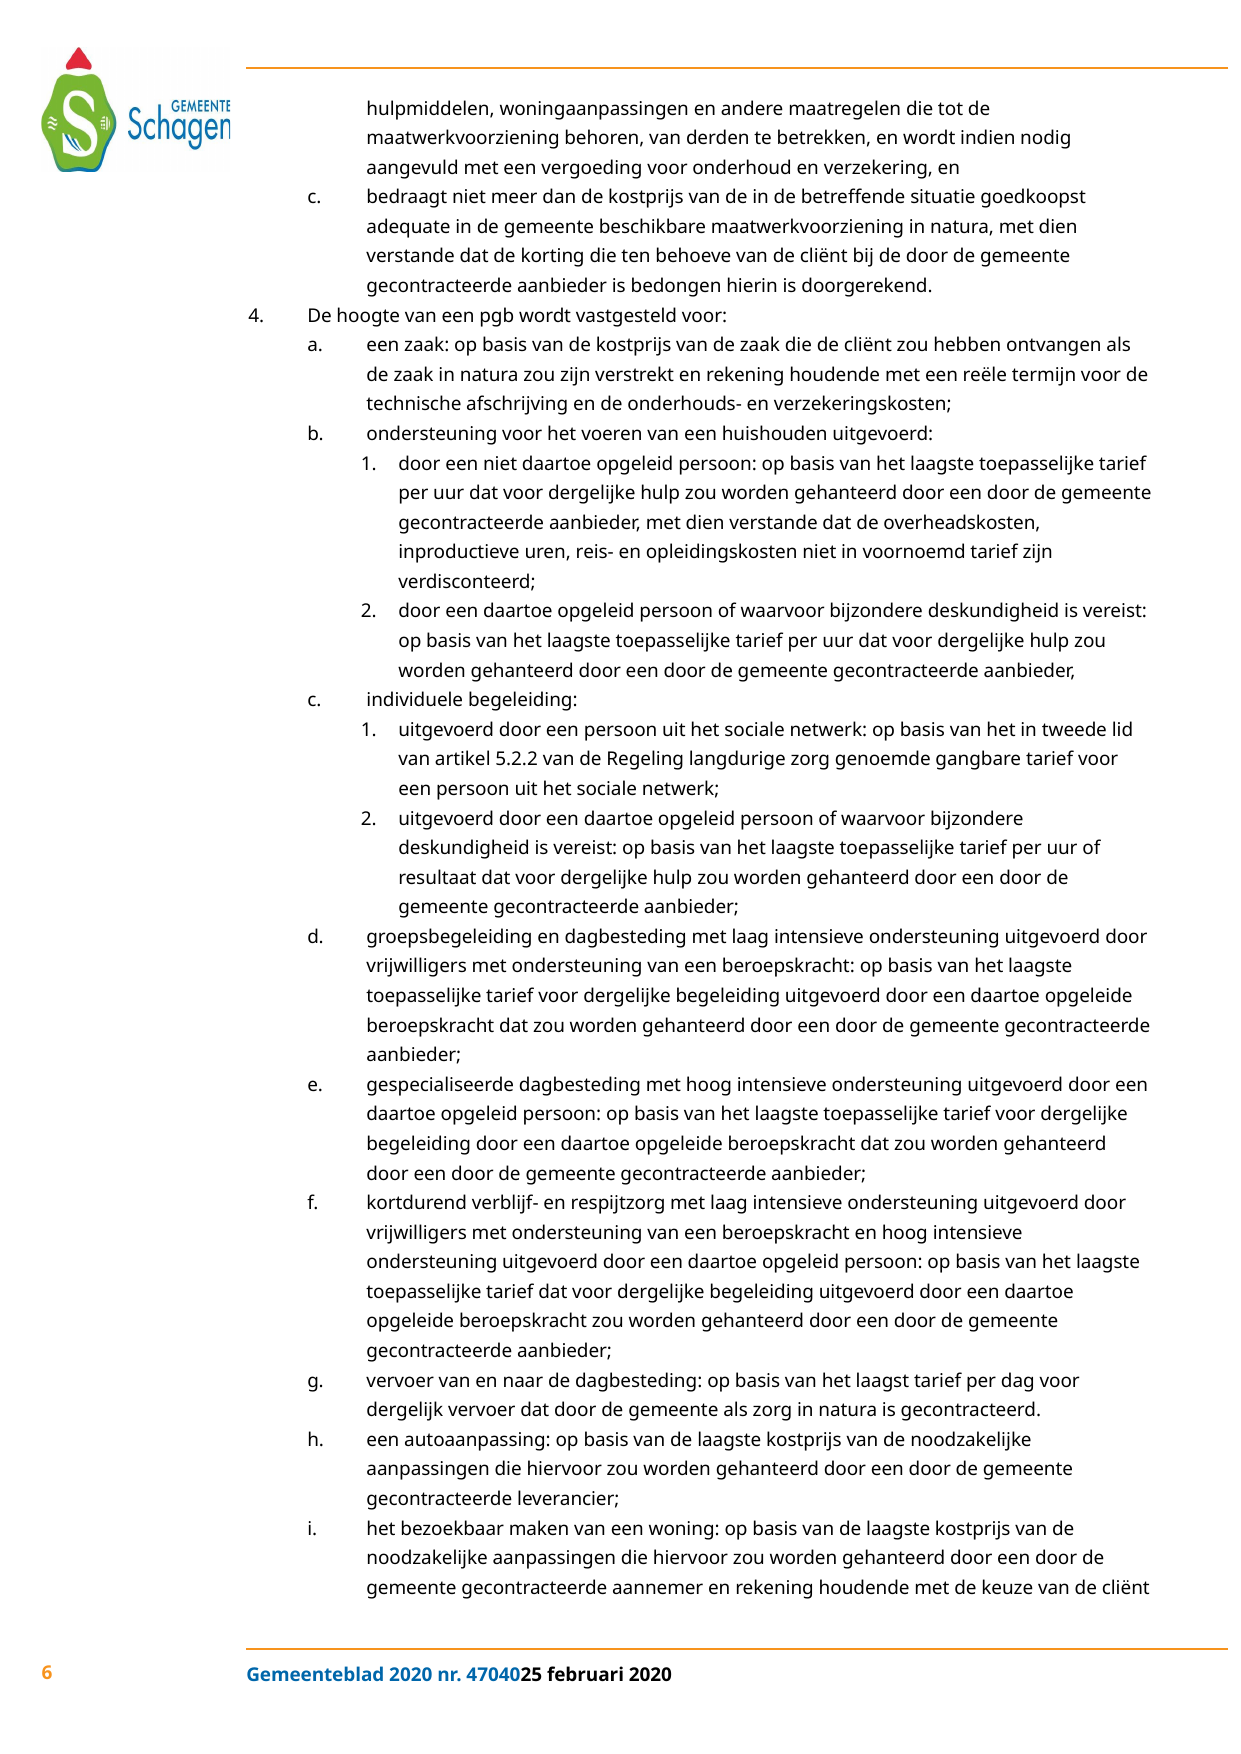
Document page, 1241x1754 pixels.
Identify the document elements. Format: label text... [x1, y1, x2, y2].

list hulpmiddelen, woningaanpassingen en andere maatregelen die tot de maatwerkvoorziening behoren, van derden te betrekken, en wordt indien nodig aangevuld met een vergoeding voor onderhoud en verzekering, en [307, 95, 1152, 180]
list gespecialiseerde dagbesteding met hoog intensieve ondersteuning uitgevoerd door een daartoe opgeleid persoon: op basis van het laagste toepasselijke tarief voor dergelijke begeleiding door een daartoe opgeleide beroepskracht dat zou worden gehanteerd door een door de gemeente gecontracteerde aanbieder; [307, 1071, 1152, 1186]
list groepsbegeleiding en dagbesteding met laag intensieve ondersteuning uitgevoerd door vrijwilligers met ondersteuning van een beroepskracht: op basis van het laagste toepasselijke tarief voor dergelijke begeleiding uitgevoerd door een daartoe opgeleide beroepskracht dat zou worden gehanteerd door een door de gemeente gecontracteerde aanbieder; [307, 923, 1152, 1067]
list ondersteuning voor het voeren van een huishouden uitgevoerd: [307, 420, 1152, 446]
list individuele begeleiding: [307, 686, 1152, 712]
list het bezoekbaar maken van een woning: op basis van de laagste kostprijs van de noodzakelijke aanpassingen die hiervoor zou worden gehanteerd door een door de gemeente gecontracteerde aannemer en rekening houdende met de keuze van de cliënt [307, 1515, 1152, 1600]
list door een daartoe opgeleid persoon of waarvoor bijzondere deskundigheid is vereist: op basis van het laagste toepasselijke tarief per uur dat voor dergelijke hulp zou worden gehanteerd door een door de gemeente gecontracteerde aanbieder, [361, 598, 1152, 683]
list door een niet daartoe opgeleid persoon: op basis van het laagste toepasselijke tarief per uur dat voor dergelijke hulp zou worden gehanteerd door een door de gemeente gecontracteerde aanbieder, met dien verstande dat de overheadskosten, inproductieve uren, reis- en opleidingskosten niet in voornoemd tarief zijn verdisconteerd; [361, 450, 1152, 594]
list kortdurend verblijf- en respijtzorg met laag intensieve ondersteuning uitgevoerd door vrijwilligers met ondersteuning van een beroepskracht en hoog intensieve ondersteuning uitgevoerd door een daartoe opgeleid persoon: op basis van het laagste toepasselijke tarief dat voor dergelijke begeleiding uitgevoerd door een daartoe opgeleide beroepskracht zou worden gehanteerd door een door de gemeente gecontracteerde aanbieder; [307, 1189, 1152, 1363]
list De hoogte van een pgb wordt vastgesteld voor: [248, 302, 1152, 328]
list een autoaanpassing: op basis van de laagste kostprijs van de noodzakelijke aanpassingen die hiervoor zou worden gehanteerd door een door de gemeente gecontracteerde leverancier; [307, 1426, 1152, 1511]
list een zaak: op basis van de kostprijs van de zaak die de cliënt zou hebben ontvangen als de zaak in natura zou zijn verstrekt en rekening houdende met een reële termijn voor de technische afschrijving en de onderhouds- en verzekeringskosten; [307, 331, 1152, 416]
list vervoer van en naar de dagbesteding: op basis van het laagst tarief per dag voor dergelijk vervoer dat door de gemeente als zorg in natura is gecontracteerd. [307, 1367, 1152, 1422]
list bedraagt niet meer dan de kostprijs van de in de betreffende situatie goedkoopst adequate in de gemeente beschikbare maatwerkvoorziening in natura, met dien verstande dat de korting die ten behoeve van de cliënt bij de door de gemeente gecontracteerde aanbieder is bedongen hierin is doorgerekend. [307, 183, 1152, 298]
list uitgevoerd door een persoon uit het sociale netwerk: op basis van het in tweede lid van artikel 5.2.2 van de Regeling langdurige zorg genoemde gangbare tarief voor een persoon uit het sociale netwerk; [361, 716, 1152, 801]
list uitgevoerd door een daartoe opgeleid persoon of waarvoor bijzondere deskundigheid is vereist: op basis van het laagste toepasselijke tarief per uur of resultaat dat voor dergelijke hulp zou worden gehanteerd door een door de gemeente gecontracteerde aanbieder; [361, 805, 1152, 919]
picture [41, 47, 231, 172]
